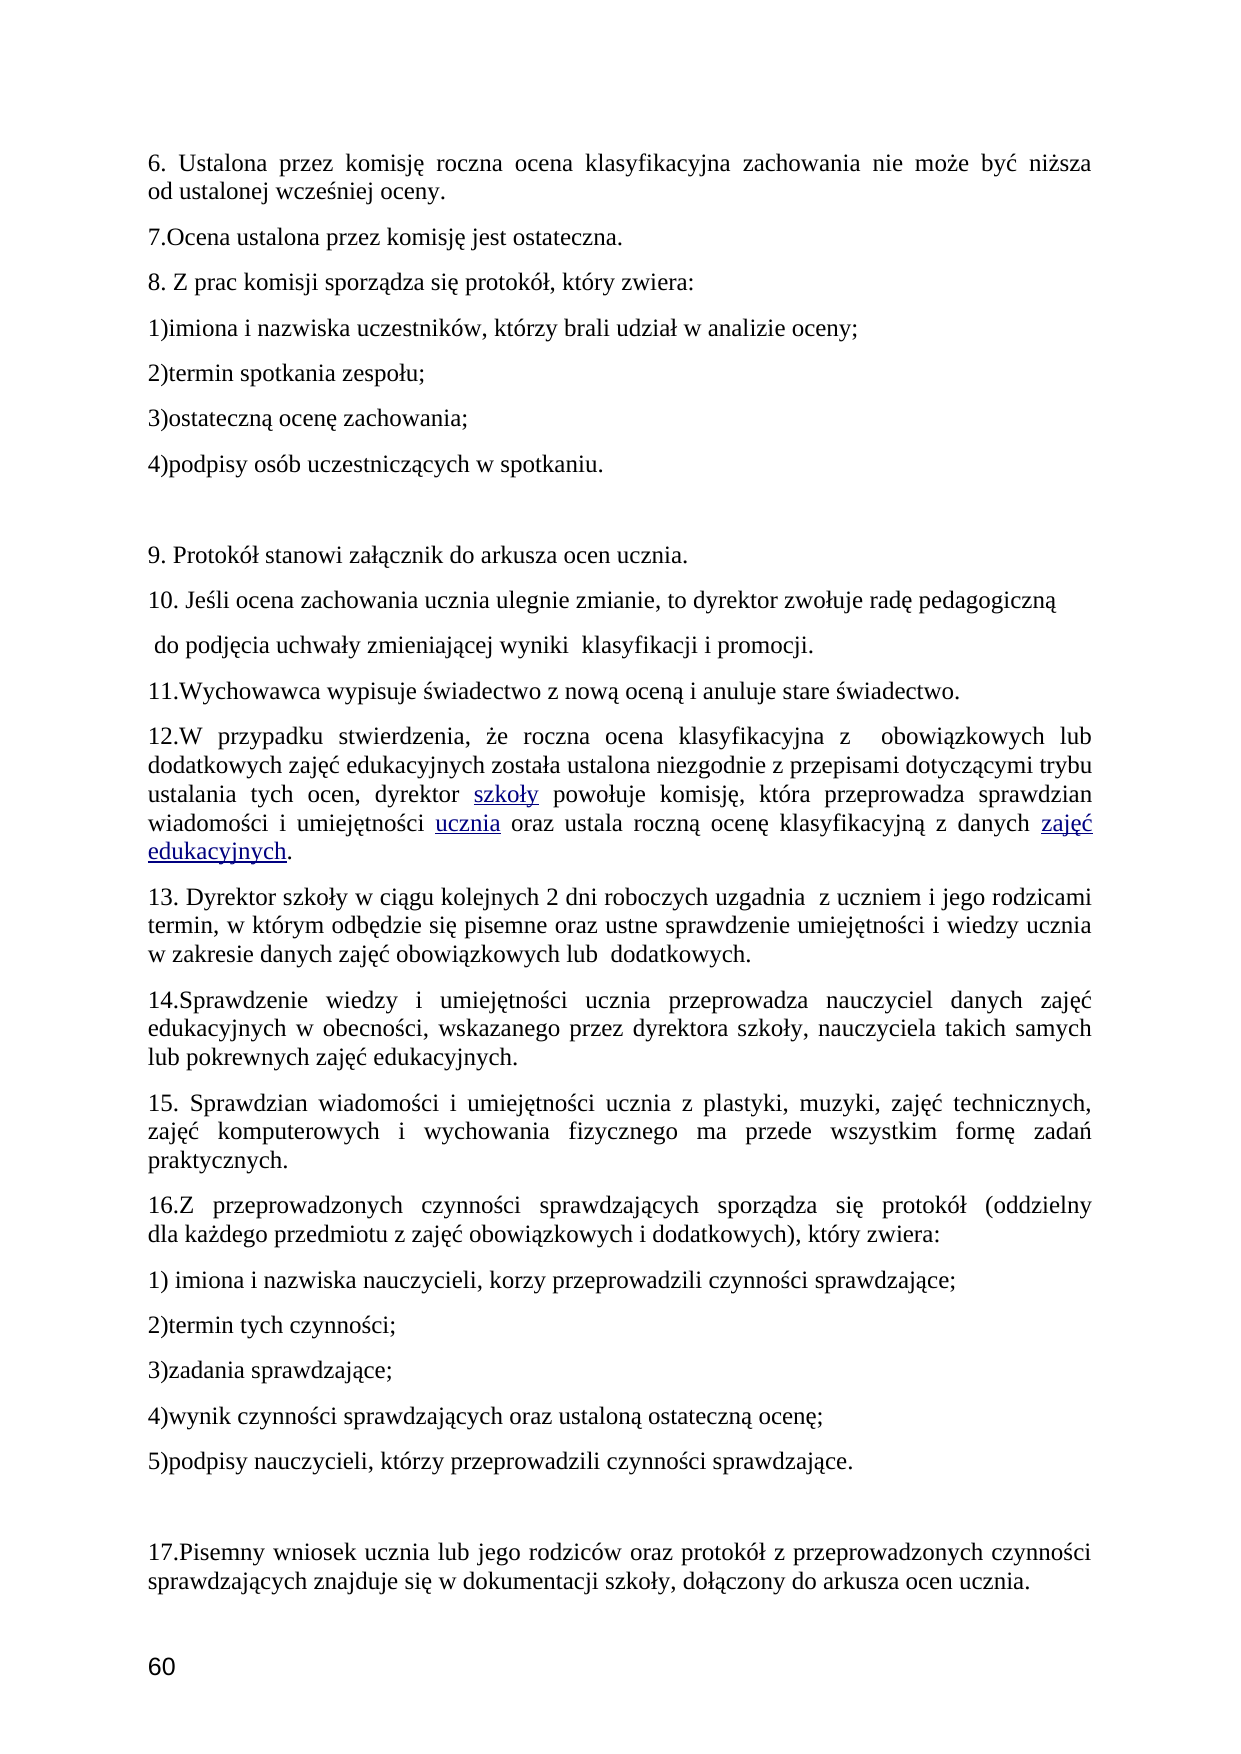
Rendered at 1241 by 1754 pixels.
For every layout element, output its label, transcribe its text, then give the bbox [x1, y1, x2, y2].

text 2)termin tych czynności; [148, 1310, 1093, 1339]
text 3)ostateczną ocenę zachowania; [148, 403, 1093, 432]
text 17.Pisemny wniosek ucznia lub jego rodziców oraz protokół z przeprowadzonych czynności sprawdzających znajduje się w dokumentacji szkoły, dołączony do arkusza ocen ucznia. [148, 1537, 1093, 1595]
text 11.Wychowawca wypisuje świadectwo z nową oceną i anuluje stare świadectwo. [148, 676, 1093, 705]
text 15. Sprawdzian wiadomości i umiejętności ucznia z plastyki, muzyki, zajęć technicznych, zajęć komputerowych i wychowania fizycznego ma przede wszystkim formę zadań praktycznych. [148, 1088, 1093, 1174]
text 16.Z przeprowadzonych czynności sprawdzających sporządza się protokół (oddzielny dla każdego przedmiotu z zajęć obowiązkowych i dodatkowych), który zwiera: [148, 1191, 1093, 1248]
text 10. Jeśli ocena zachowania ucznia ulegnie zmianie, to dyrektor zwołuje radę pedagogiczną [148, 585, 1093, 614]
text 5)podpisy nauczycieli, którzy przeprowadzili czynności sprawdzające. [148, 1446, 1093, 1475]
text do podjęcia uchwały zmieniającej wyniki klasyfikacji i promocji. [148, 631, 1093, 659]
text 6. Ustalona przez komisję roczna ocena klasyfikacyjna zachowania nie może być niższa od ustalonej wcześniej oceny. [148, 148, 1093, 205]
text 7.Ocena ustalona przez komisję jest ostateczna. [148, 222, 1093, 251]
text 2)termin spotkania zespołu; [148, 358, 1093, 387]
text 1)imiona i nazwiska uczestników, którzy brali udział w analizie oceny; [148, 313, 1093, 341]
text 13. Dyrektor szkoły w ciągu kolejnych 2 dni roboczych uzgadnia z uczniem i jego rodzicami termin, w którym odbędzie się pisemne oraz ustne sprawdzenie umiejętności i wiedzy ucznia w zakresie danych zajęć obowiązkowych lub dodatkowych. [148, 882, 1093, 968]
text 4)podpisy osób uczestniczących w spotkaniu. [148, 449, 1093, 478]
text 3)zadania sprawdzające; [148, 1356, 1093, 1384]
text 1) imiona i nazwiska nauczycieli, korzy przeprowadzili czynności sprawdzające; [148, 1265, 1093, 1293]
text 9. Protokół stanowi załącznik do arkusza ocen ucznia. [148, 540, 1093, 568]
text 4)wynik czynności sprawdzających oraz ustaloną ostateczną ocenę; [148, 1401, 1093, 1430]
text 8. Z prac komisji sporządza się protokół, który zwiera: [148, 267, 1093, 296]
text 14.Sprawdzenie wiedzy i umiejętności ucznia przeprowadza nauczyciel danych zajęć edukacyjnych w obecności, wskazanego przez dyrektora szkoły, nauczyciela takich samych lub pokrewnych zajęć edukacyjnych. [148, 985, 1093, 1071]
text 12.W przypadku stwierdzenia, że roczna ocena klasyfikacyjna z obowiązkowych lub dodatkowych zajęć edukacyjnych została ustalona niezgodnie z przepisami dotyczącymi trybu ustalania tych ocen, dyrektor szkoły powołuje komisję, która przeprowadza sprawdzian wiadomości i umiejętności ucznia oraz ustala roczną ocenę klasyfikacyjną z danych zajęć edukacyjnych. [148, 721, 1093, 865]
